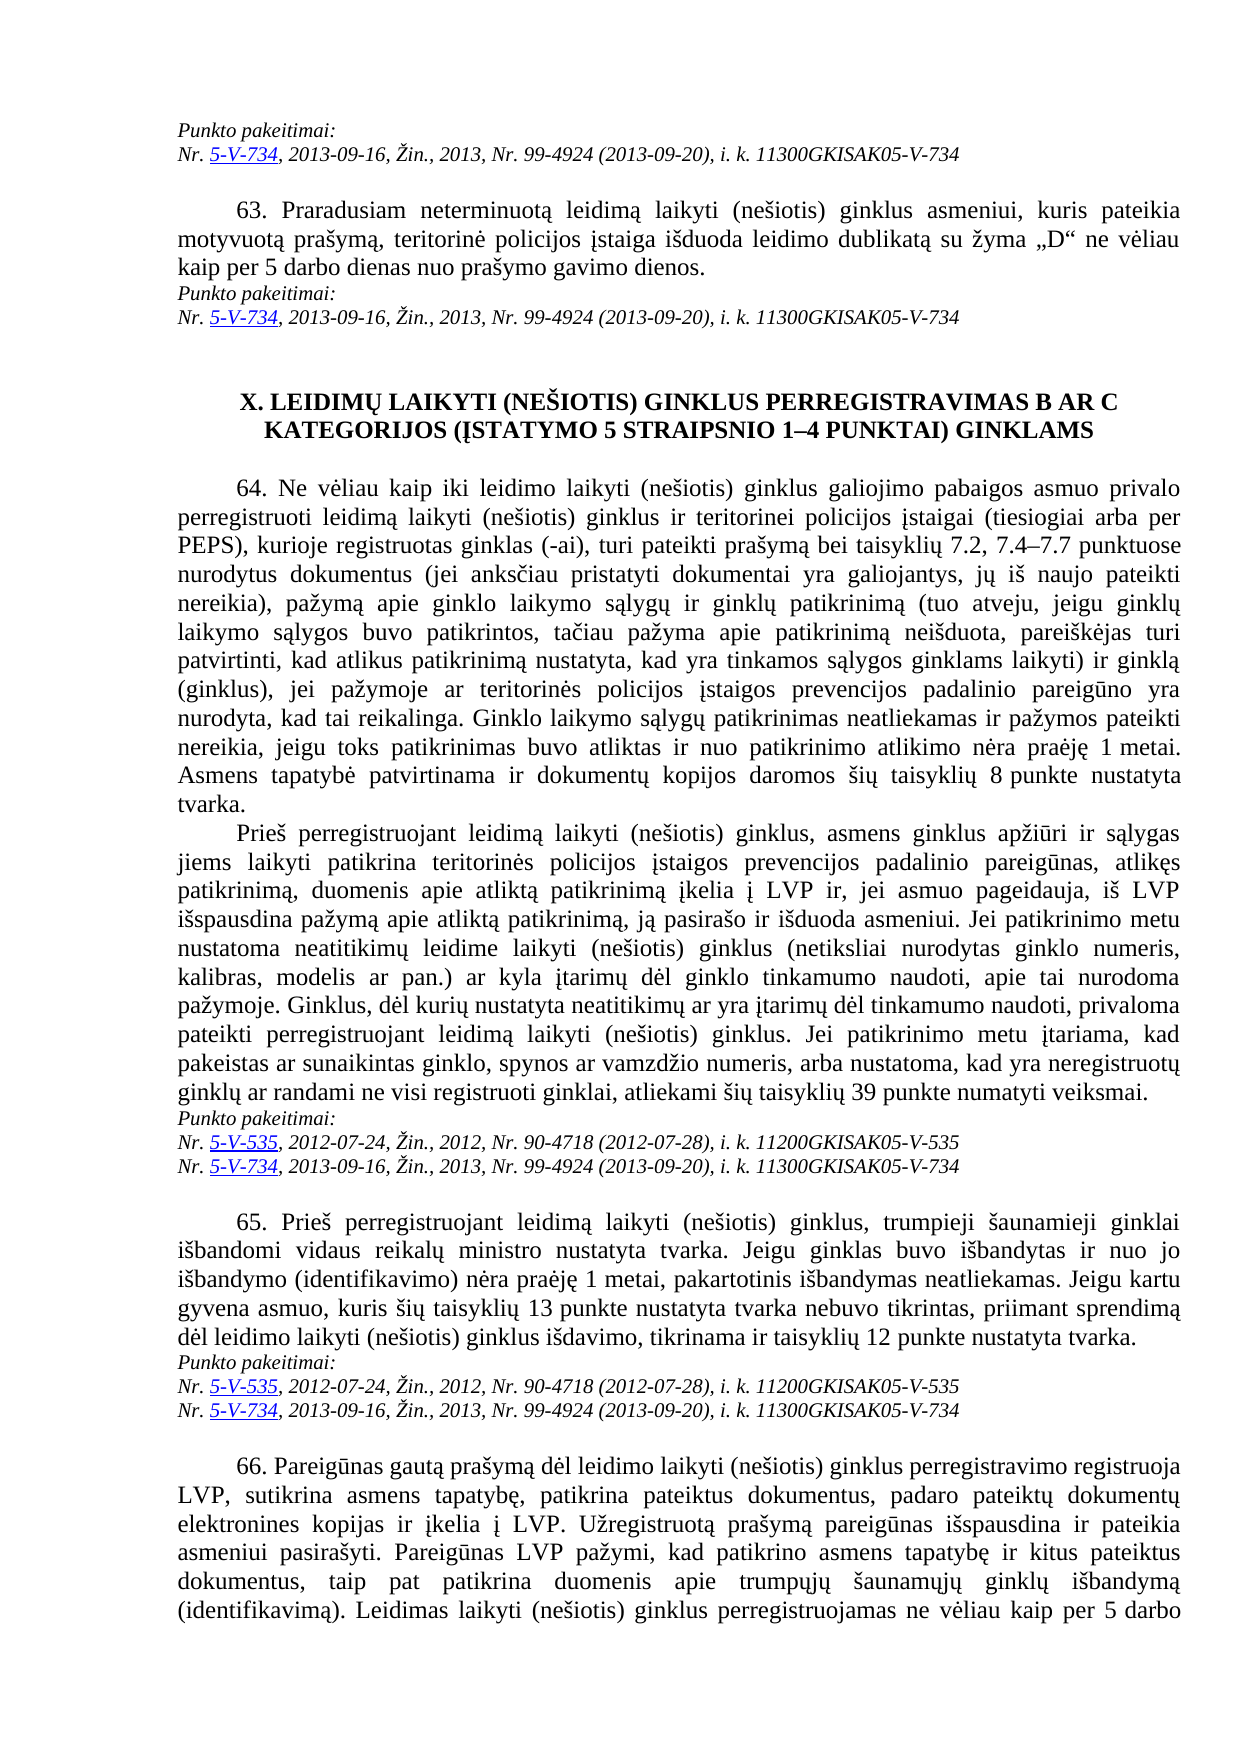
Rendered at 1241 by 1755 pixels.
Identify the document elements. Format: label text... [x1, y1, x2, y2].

text Prieš perregistruojant leidimą laikyti (nešiotis) ginklus, asmens ginklus apžiūri ir sąlygas jiems laikyti patikrina teritorinės policijos įstaigos prevencijos padalinio pareigūnas, atlikęs patikrinimą, duomenis apie atliktą patikrinimą įkelia į LVP ir, jei asmuo pageidauja, iš LVP išspausdina pažymą apie atliktą patikrinimą, ją pasirašo ir išduoda asmeniui. Jei patikrinimo metu nustatoma neatitikimų leidime laikyti (nešiotis) ginklus (netiksliai nurodytas ginklo numeris, kalibras, modelis ar pan.) ar kyla įtarimų dėl ginklo tinkamumo naudoti, apie tai nurodoma pažymoje. Ginklus, dėl kurių nustatyta neatitikimų ar yra įtarimų dėl tinkamumo naudoti, privaloma pateikti perregistruojant leidimą laikyti (nešiotis) ginklus. Jei patikrinimo metu įtariama, kad pakeistas ar sunaikintas ginklo, spynos ar vamzdžio numeris, arba nustatoma, kad yra neregistruotų ginklų ar randami ne visi registruoti ginklai, atliekami šių taisyklių 39 punkte numatyti veiksmai. [177, 818, 1181, 1106]
text 64. Ne vėliau kaip iki leidimo laikyti (nešiotis) ginklus galiojimo pabaigos asmuo privalo perregistruoti leidimą laikyti (nešiotis) ginklus ir teritorinei policijos įstaigai (tiesiogiai arba per PEPS), kurioje registruotas ginklas (-ai), turi pateikti prašymą bei taisyklių 7.2, 7.4–7.7 punktuose nurodytus dokumentus (jei anksčiau pristatyti dokumentai yra galiojantys, jų iš naujo pateikti nereikia), pažymą apie ginklo laikymo sąlygų ir ginklų patikrinimą (tuo atveju, jeigu ginklų laikymo sąlygos buvo patikrintos, tačiau pažyma apie patikrinimą neišduota, pareiškėjas turi patvirtinti, kad atlikus patikrinimą nustatyta, kad yra tinkamos sąlygos ginklams laikyti) ir ginklą (ginklus), jei pažymoje ar teritorinės policijos įstaigos prevencijos padalinio pareigūno yra nurodyta, kad tai reikalinga. Ginklo laikymo sąlygų patikrinimas neatliekamas ir pažymos pateikti nereikia, jeigu toks patikrinimas buvo atliktas ir nuo patikrinimo atlikimo nėra praėję 1 metai. Asmens tapatybė patvirtinama ir dokumentų kopijos daromos šių taisyklių 8 punkte nustatyta tvarka. [177, 473, 1181, 818]
text 65. Prieš perregistruojant leidimą laikyti (nešiotis) ginklus, trumpieji šaunamieji ginklai išbandomi vidaus reikalų ministro nustatyta tvarka. Jeigu ginklas buvo išbandytas ir nuo jo išbandymo (identifikavimo) nėra praėję 1 metai, pakartotinis išbandymas neatliekamas. Jeigu kartu gyvena asmuo, kuris šių taisyklių 13 punkte nustatyta tvarka nebuvo tikrintas, priimant sprendimą dėl leidimo laikyti (nešiotis) ginklus išdavimo, tikrinama ir taisyklių 12 punkte nustatyta tvarka. [177, 1207, 1181, 1350]
text Punkto pakeitimai: [177, 1350, 1181, 1374]
text Nr. 5-V-734, 2013-09-16, Žin., 2013, Nr. 99-4924 (2013-09-20), i. k. 11300GKISAK05-V-734 [177, 1154, 1181, 1178]
text Punkto pakeitimai: [177, 281, 1181, 305]
text Punkto pakeitimai: [177, 118, 1181, 142]
text X. LEIDIMŲ LAIKYTI (NEŠIOTIS) GINKLUS PERREGISTRAVIMAS B AR C KATEGORIJOS (ĮSTATYMO 5 STRAIPSNIO 1–4 PUNKTAI) GINKLAMS [177, 387, 1181, 444]
text Nr. 5-V-734, 2013-09-16, Žin., 2013, Nr. 99-4924 (2013-09-20), i. k. 11300GKISAK05-V-734 [177, 305, 1181, 329]
text Nr. 5-V-535, 2012-07-24, Žin., 2012, Nr. 90-4718 (2012-07-28), i. k. 11200GKISAK05-V-535 [177, 1130, 1181, 1154]
text Punkto pakeitimai: [177, 1106, 1181, 1130]
text Nr. 5-V-734, 2013-09-16, Žin., 2013, Nr. 99-4924 (2013-09-20), i. k. 11300GKISAK05-V-734 [177, 142, 1181, 166]
text Nr. 5-V-734, 2013-09-16, Žin., 2013, Nr. 99-4924 (2013-09-20), i. k. 11300GKISAK05-V-734 [177, 1398, 1181, 1422]
text 63. Praradusiam neterminuotą leidimą laikyti (nešiotis) ginklus asmeniui, kuris pateikia motyvuotą prašymą, teritorinė policijos įstaiga išduoda leidimo dublikatą su žyma „D“ ne vėliau kaip per 5 darbo dienas nuo prašymo gavimo dienos. [177, 195, 1181, 281]
text 66. Pareigūnas gautą prašymą dėl leidimo laikyti (nešiotis) ginklus perregistravimo registruoja LVP, sutikrina asmens tapatybę, patikrina pateiktus dokumentus, padaro pateiktų dokumentų elektronines kopijas ir įkelia į LVP. Užregistruotą prašymą pareigūnas išspausdina ir pateikia asmeniui pasirašyti. Pareigūnas LVP pažymi, kad patikrino asmens tapatybę ir kitus pateiktus dokumentus, taip pat patikrina duomenis apie trumpųjų šaunamųjų ginklų išbandymą (identifikavimą). Leidimas laikyti (nešiotis) ginklus perregistruojamas ne vėliau kaip per 5 darbo [177, 1451, 1181, 1624]
text Nr. 5-V-535, 2012-07-24, Žin., 2012, Nr. 90-4718 (2012-07-28), i. k. 11200GKISAK05-V-535 [177, 1374, 1181, 1398]
